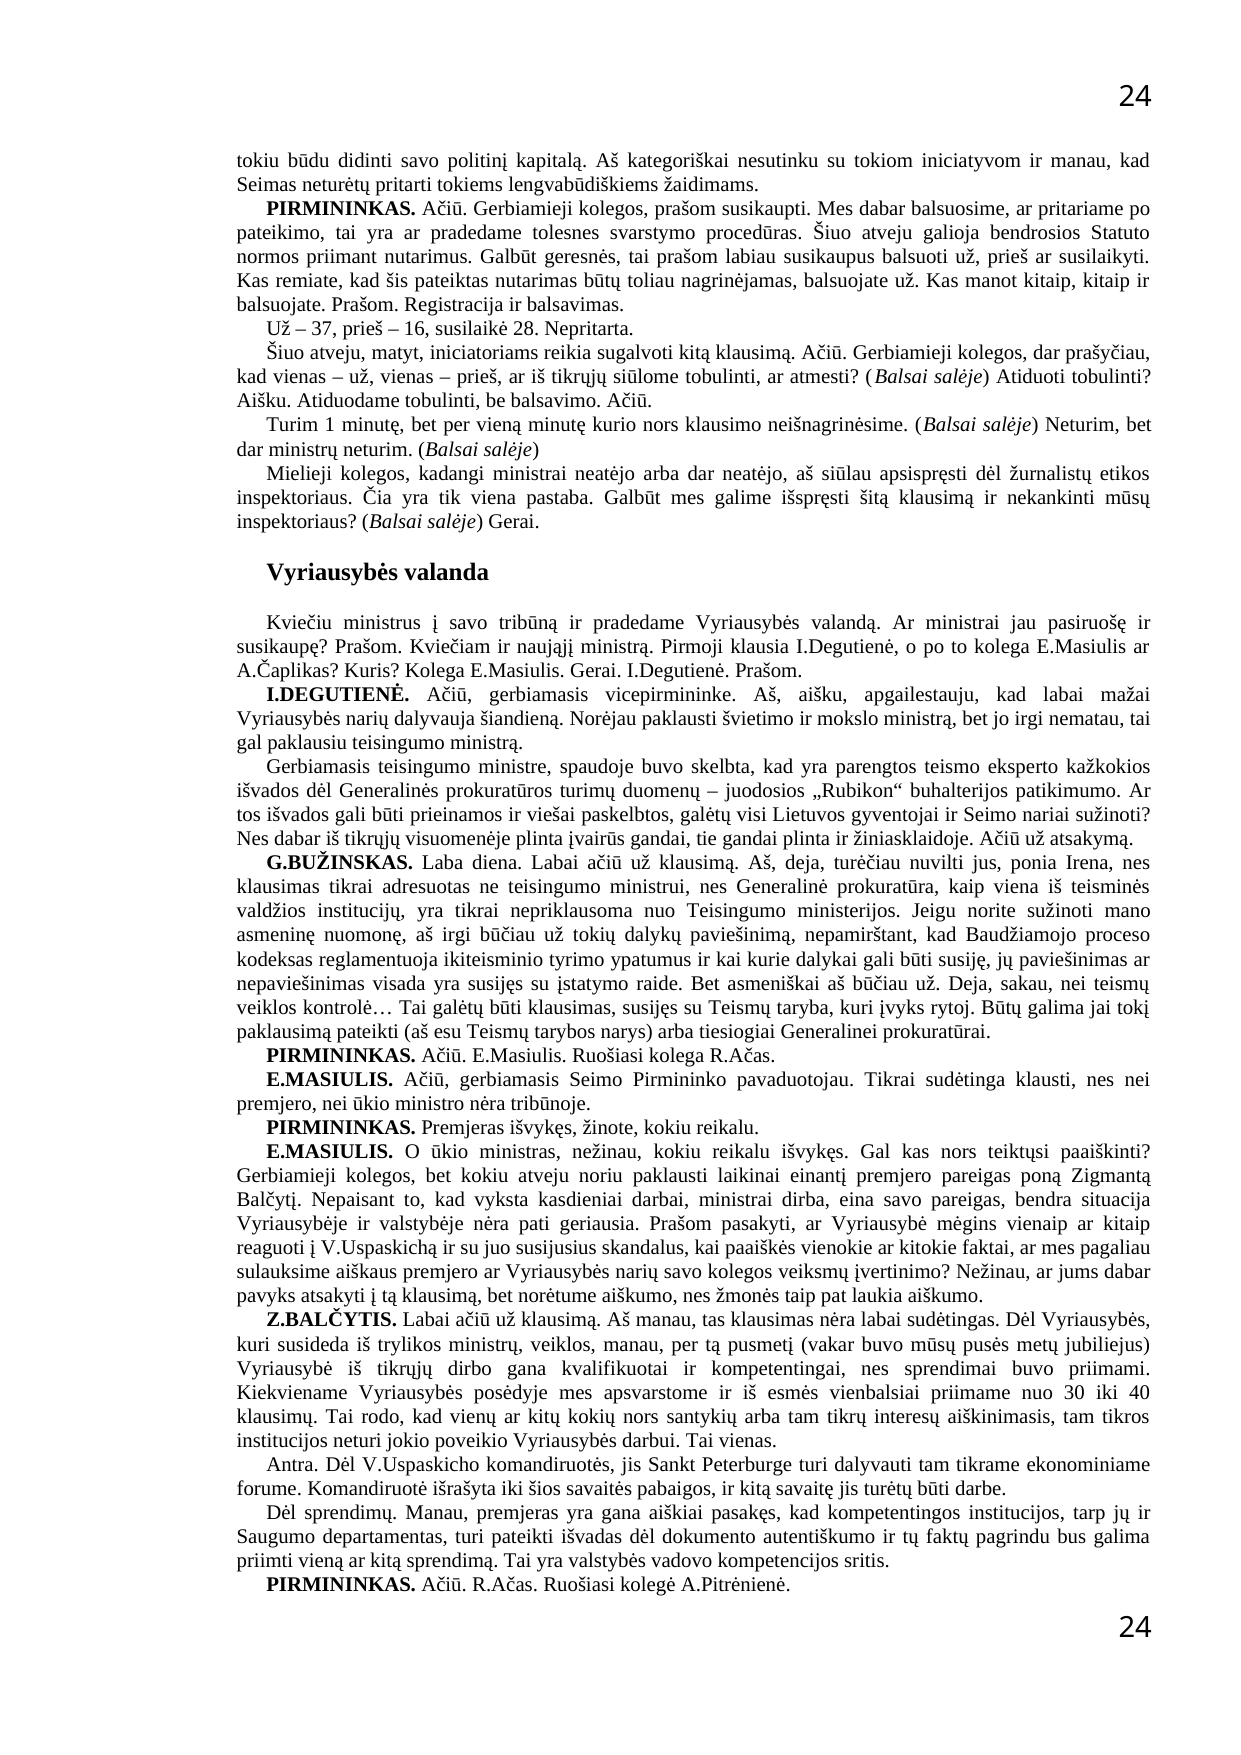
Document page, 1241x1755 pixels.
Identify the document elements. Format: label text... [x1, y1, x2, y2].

text Gerbiamasis teisingumo ministre, spaudoje buvo skelbta, kad yra parengtos teismo eksperto kažkokios išvados dėl Generalinės prokuratūros turimų duomenų – juodosios „Rubikon“ buhalterijos patikimumo. Ar tos išvados gali būti prieinamos ir viešai paskelbtos, galėtų visi Lietuvos gyventojai ir Seimo nariai sužinoti? Nes dabar iš tikrųjų visuomenėje plinta įvairūs gandai, tie gandai plinta ir žiniasklaidoje. Ačiū už atsakymą. [236, 754, 1152, 850]
text Už – 37, prieš – 16, susilaikė 28. Nepritarta. [236, 316, 1152, 340]
text PIRMININKAS. Ačiū. R.Ačas. Ruošiasi kolegė A.Pitrėnienė. [236, 1572, 1152, 1596]
text Antra. Dėl V.Uspaskicho komandiruotės, jis Sankt Peterburge turi dalyvauti tam tikrame ekonominiame forume. Komandiruotė išrašyta iki šios savaitės pabaigos, ir kitą savaitę jis turėtų būti darbe. [236, 1452, 1152, 1500]
text PIRMININKAS. Ačiū. E.Masiulis. Ruošiasi kolega R.Ačas. [236, 1043, 1152, 1067]
text Mielieji kolegos, kadangi ministrai neatėjo arba dar neatėjo, aš siūlau apsispręsti dėl žurnalistų etikos inspektoriaus. Čia yra tik viena pastaba. Galbūt mes galime išspręsti šitą klausimą ir nekankinti mūsų inspektoriaus? (Balsai salėje) Gerai. [236, 461, 1152, 533]
text G.BUŽINSKAS. Laba diena. Labai ačiū už klausimą. Aš, deja, turėčiau nuvilti jus, ponia Irena, nes klausimas tikrai adresuotas ne teisingumo ministrui, nes Generalinė prokuratūra, kaip viena iš teisminės valdžios institucijų, yra tikrai nepriklausoma nuo Teisingumo ministerijos. Jeigu norite sužinoti mano asmeninę nuomonę, aš irgi būčiau už tokių dalykų paviešinimą, nepamirštant, kad Baudžiamojo proceso kodeksas reglamentuoja ikiteisminio tyrimo ypatumus ir kai kurie dalykai gali būti susiję, jų paviešinimas ar nepaviešinimas visada yra susijęs su įstatymo raide. Bet asmeniškai aš būčiau už. Deja, sakau, nei teismų veiklos kontrolė… Tai galėtų būti klausimas, susijęs su Teismų taryba, kuri įvyks rytoj. Būtų galima jai tokį paklausimą pateikti (aš esu Teismų tarybos narys) arba tiesiogiai Generalinei prokuratūrai. [236, 850, 1152, 1043]
text Vyriausybės valanda [236, 557, 1152, 586]
text Dėl sprendimų. Manau, premjeras yra gana aiškiai pasakęs, kad kompetentingos institucijos, tarp jų ir Saugumo departamentas, turi pateikti išvadas dėl dokumento autentiškumo ir tų faktų pagrindu bus galima priimti vieną ar kitą sprendimą. Tai yra valstybės vadovo kompetencijos sritis. [236, 1500, 1152, 1572]
text Turim 1 minutę, bet per vieną minutę kurio nors klausimo neišnagrinėsime. (Balsai salėje) Neturim, bet dar ministrų neturim. (Balsai salėje) [236, 412, 1152, 461]
text E.MASIULIS. O ūkio ministras, nežinau, kokiu reikalu išvykęs. Gal kas nors teiktųsi paaiškinti? Gerbiamieji kolegos, bet kokiu atveju noriu paklausti laikinai einantį premjero pareigas poną Zigmantą Balčytį. Nepaisant to, kad vyksta kasdieniai darbai, ministrai dirba, eina savo pareigas, bendra situacija Vyriausybėje ir valstybėje nėra pati geriausia. Prašom pasakyti, ar Vyriausybė mėgins vienaip ar kitaip reaguoti į V.Uspaskichą ir su juo susijusius skandalus, kai paaiškės vienokie ar kitokie faktai, ar mes pagaliau sulauksime aiškaus premjero ar Vyriausybės narių savo kolegos veiksmų įvertinimo? Nežinau, ar jums dabar pavyks atsakyti į tą klausimą, bet norėtume aiškumo, nes žmonės taip pat laukia aiškumo. [236, 1139, 1152, 1307]
text PIRMININKAS. Ačiū. Gerbiamieji kolegos, prašom susikaupti. Mes dabar balsuosime, ar pritariame po pateikimo, tai yra ar pradedame tolesnes svarstymo procedūras. Šiuo atveju galioja bendrosios Statuto normos priimant nutarimus. Galbūt geresnės, tai prašom labiau susikaupus balsuoti už, prieš ar susilaikyti. Kas remiate, kad šis pateiktas nutarimas būtų toliau nagrinėjamas, balsuojate už. Kas manot kitaip, kitaip ir balsuojate. Prašom. Registracija ir balsavimas. [236, 196, 1152, 316]
text I.DEGUTIENĖ. Ačiū, gerbiamasis vicepirmininke. Aš, aišku, apgailestauju, kad labai mažai Vyriausybės narių dalyvauja šiandieną. Norėjau paklausti švietimo ir mokslo ministrą, bet jo irgi nematau, tai gal paklausiu teisingumo ministrą. [236, 682, 1152, 754]
text PIRMININKAS. Premjeras išvykęs, žinote, kokiu reikalu. [236, 1115, 1152, 1139]
text E.MASIULIS. Ačiū, gerbiamasis Seimo Pirmininko pavaduotojau. Tikrai sudėtinga klausti, nes nei premjero, nei ūkio ministro nėra tribūnoje. [236, 1067, 1152, 1115]
text tokiu būdu didinti savo politinį kapitalą. Aš kategoriškai nesutinku su tokiom iniciatyvom ir manau, kad Seimas neturėtų pritarti tokiems lengvabūdiškiems žaidimams. [236, 148, 1152, 196]
text Šiuo atveju, matyt, iniciatoriams reikia sugalvoti kitą klausimą. Ačiū. Gerbiamieji kolegos, dar prašyčiau, kad vienas – už, vienas – prieš, ar iš tikrųjų siūlome tobulinti, ar atmesti? (Balsai salėje) Atiduoti tobulinti? Aišku. Atiduodame tobulinti, be balsavimo. Ačiū. [236, 340, 1152, 412]
text Z.BALČYTIS. Labai ačiū už klausimą. Aš manau, tas klausimas nėra labai sudėtingas. Dėl Vyriausybės, kuri susideda iš trylikos ministrų, veiklos, manau, per tą pusmetį (vakar buvo mūsų pusės metų jubiliejus) Vyriausybė iš tikrųjų dirbo gana kvalifikuotai ir kompetentingai, nes sprendimai buvo priimami. Kiekviename Vyriausybės posėdyje mes apsvarstome ir iš esmės vienbalsiai priimame nuo 30 iki 40 klausimų. Tai rodo, kad vienų ar kitų kokių nors santykių arba tam tikrų interesų aiškinimasis, tam tikros institucijos neturi jokio poveikio Vyriausybės darbui. Tai vienas. [236, 1307, 1152, 1452]
text Kviečiu ministrus į savo tribūną ir pradedame Vyriausybės valandą. Ar ministrai jau pasiruošę ir susikaupę? Prašom. Kviečiam ir naująjį ministrą. Pirmoji klausia I.Degutienė, o po to kolega E.Masiulis ar A.Čaplikas? Kuris? Kolega E.Masiulis. Gerai. I.Degutienė. Prašom. [236, 609, 1152, 682]
